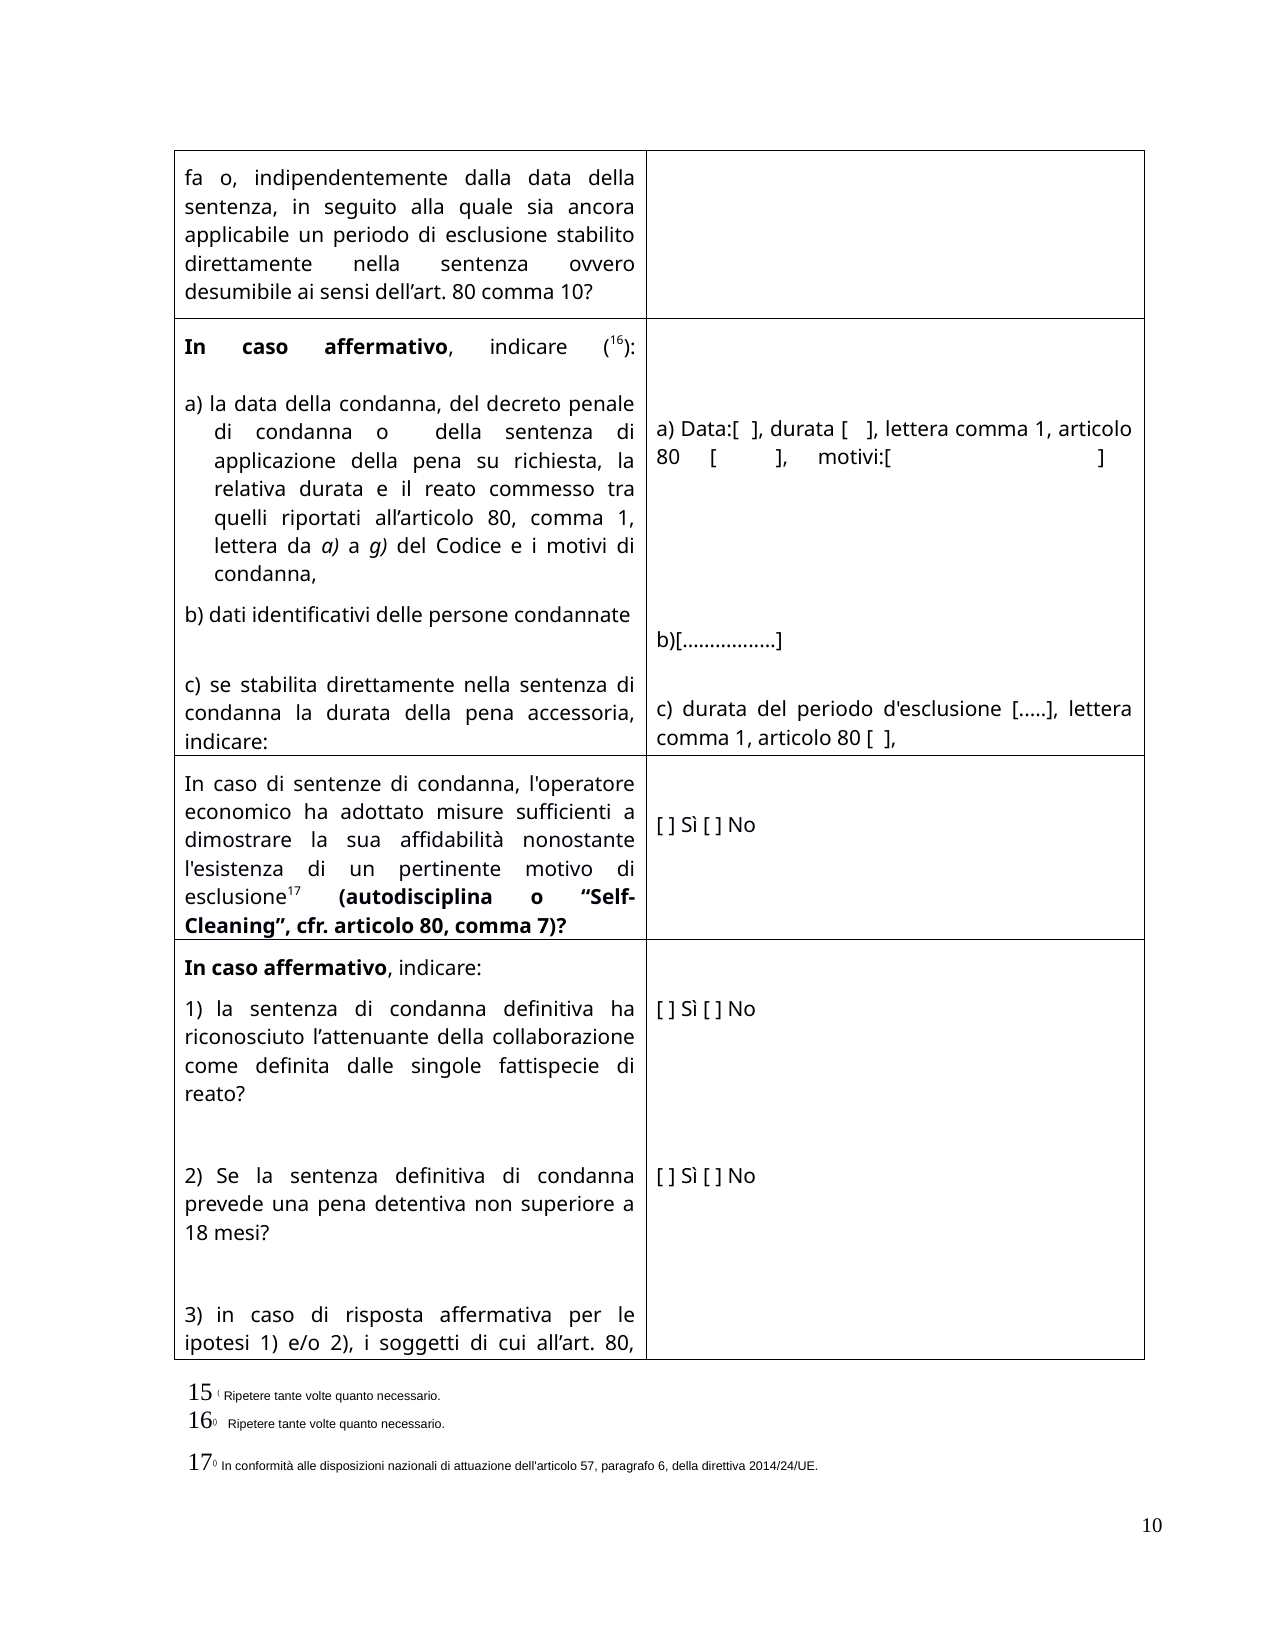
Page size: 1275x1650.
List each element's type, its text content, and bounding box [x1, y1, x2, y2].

table_cell [ ] Sì [ ] No [ ] Sì [ ] No [647, 940, 1144, 1358]
table_cell fa o, indipendentemente dalla data della sentenza, in seguito alla quale sia ancora applicabile un periodo di esclusione stabilito direttamente nella sentenza ovvero desumibile ai sensi dell’art. 80 comma 10? [175, 151, 646, 318]
table_cell In caso di sentenze di condanna, l'operatore economico ha adottato misure sufficienti a dimostrare la sua affidabilità nonostante l'esistenza di un pertinente motivo di esclusione (autodisciplina o “Self-Cleaning”, cfr. articolo 80, comma 7)? [175, 756, 646, 939]
table_cell [647, 151, 1144, 318]
table_cell a) Data:[ ], durata [ ], lettera comma 1, articolo 80 [ ], motivi:[ ] b)[…………..…] c) durata del periodo d'esclusione [..…], lettera comma 1, articolo 80 [ ], [647, 319, 1144, 755]
table_cell In caso affermativo, indicare: 1) la sentenza di condanna definitiva ha riconosciuto l’attenuante della collaborazione come definita dalle singole fattispecie di reato? 2) Se la sentenza definitiva di condanna prevede una pena detentiva non superiore a 18 mesi? 3) in caso di risposta affermativa per le ipotesi 1) e/o 2), i soggetti di cui all’art. 80, [175, 940, 646, 1358]
table_cell In caso affermativo, indicare (): a) la data della condanna, del decreto penale di condanna o della sentenza di applicazione della pena su richiesta, la relativa durata e il reato commesso tra quelli riportati all’articolo 80, comma 1, lettera da a) a g) del Codice e i motivi di condanna, b) dati identificativi delle persone condannate c) se stabilita direttamente nella sentenza di condanna la durata della pena accessoria, indicare: [175, 319, 646, 755]
table_cell [ ] Sì [ ] No [647, 756, 1144, 939]
